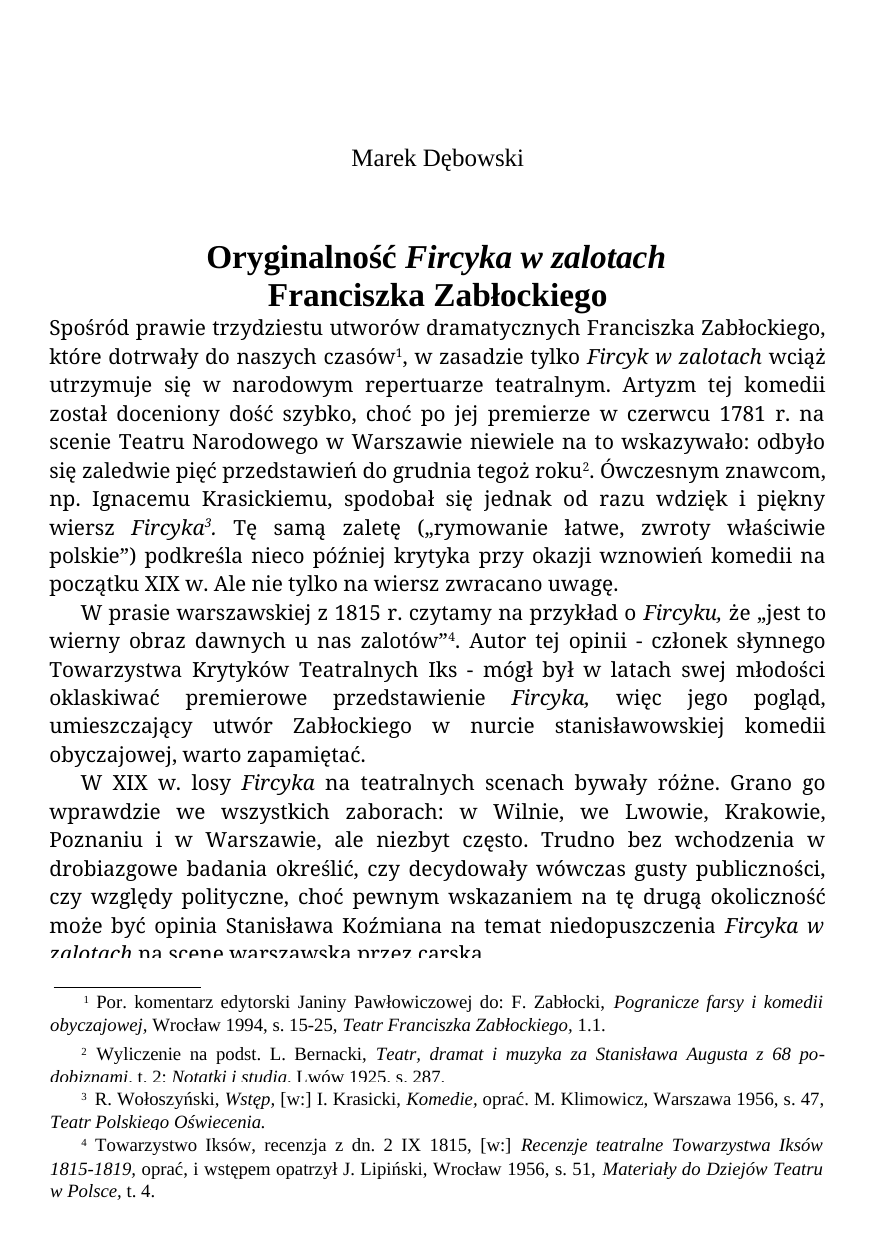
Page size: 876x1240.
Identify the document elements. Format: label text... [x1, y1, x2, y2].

text Marek Dębowski [49, 143, 826, 172]
text 4 Towarzystwo Iksów, recenzja z dn. 2 IX 1815, [w:] Recenzje teatralne Towarzystwa Iksów 1815-1819, oprać, i wstępem opatrzył J. Lipiński, Wrocław 1956, s. 51, Materiały do Dziejów Teatru w Polsce, t. 4. [50, 1134, 825, 1201]
text 1 Por. komentarz edytorski Janiny Pawłowiczowej do: F. Zabłocki, Pogranicze farsy i komedii obyczajowej, Wrocław 1994, s. 15-25, Teatr Franciszka Zabłockiego, 1.1. [50, 991, 825, 1035]
text W XIX w. losy Fircyka na teatralnych scenach bywały różne. Grano go wpraw­dzie we wszystkich zaborach: w Wilnie, we Lwowie, Krakowie, Poznaniu i w War­szawie, ale niezbyt często. Trudno bez wchodzenia w drobiazgowe badania określić, czy decydowały wówczas gusty publiczności, czy względy polityczne, choć pew­nym wskazaniem na tę drugą okoliczność może być opinia Stanisława Koźmiana na temat niedopuszczenia Fircyka w zalotach na scenę warszawską przez carską [49, 768, 826, 958]
subtitle Oryginalność Fircyka w zalotach Franciszka Zabłockiego [49, 237, 826, 313]
text Spośród prawie trzydziestu utworów dramatycznych Franciszka Zabłockiego, które dotrwały do naszych czasów1, w zasadzie tylko Fircyk w zalotach wciąż utrzymuje się w narodowym repertuarze teatralnym. Artyzm tej komedii został doceniony dość szybko, choć po jej premierze w czerwcu 1781 r. na scenie Teatru Narodowego w Warszawie niewiele na to wskazywało: odbyło się zaledwie pięć przedstawień do grudnia tegoż roku2. Ówczesnym znawcom, np. Ignacemu Kra­sickiemu, spodobał się jednak od razu wdzięk i piękny wiersz Fircyka3. Tę samą zaletę („rymowanie łatwe, zwroty właściwie polskie”) podkreśla nieco później krytyka przy okazji wznowień komedii na początku XIX w. Ale nie tylko na wiersz zwracano uwagę. [49, 313, 826, 598]
text 3 R. Wołoszyński, Wstęp, [w:] I. Krasicki, Komedie, oprać. M. Klimowicz, Warszawa 1956, s. 47, Teatr Polskiego Oświecenia. [50, 1088, 825, 1129]
text 2 Wyliczenie na podst. L. Bernacki, Teatr, dramat i muzyka za Stanisława Augusta z 68 po­dobiznami, t. 2: Notatki i studia, Lwów 1925, s. 287. [50, 1043, 825, 1081]
text W prasie warszawskiej z 1815 r. czytamy na przykład o Fircyku, że „jest to wierny obraz dawnych u nas zalotów”4. Autor tej opinii - członek słynnego Towa­rzystwa Krytyków Teatralnych Iks - mógł był w latach swej młodości oklaskiwać premierowe przedstawienie Fircyka, więc jego pogląd, umieszczający utwór Za­błockiego w nurcie stanisławowskiej komedii obyczajowej, warto zapamiętać. [49, 598, 826, 768]
